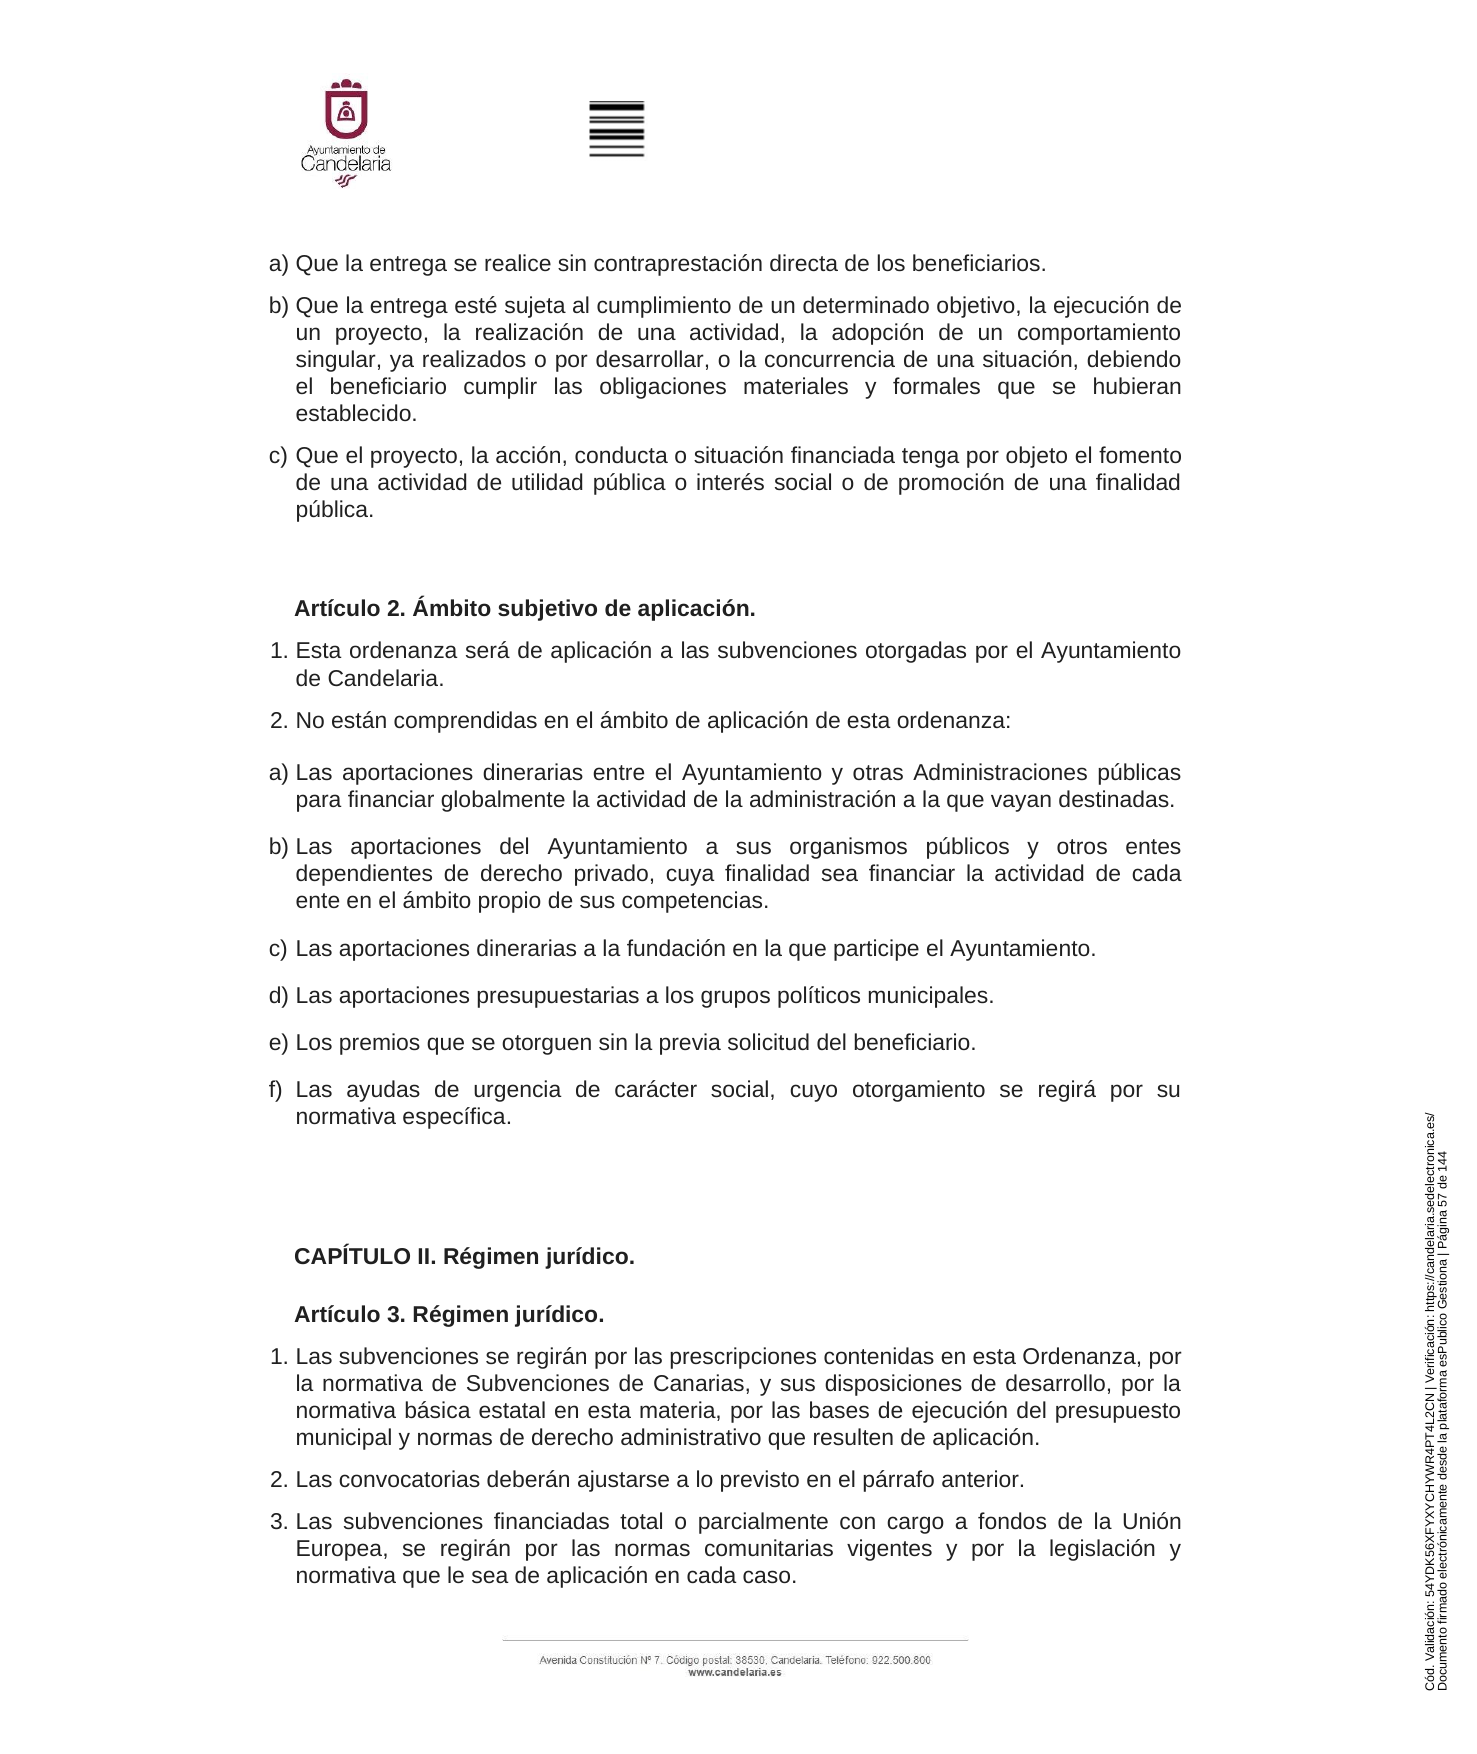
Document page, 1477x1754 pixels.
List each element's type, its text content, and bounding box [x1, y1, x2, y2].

text Artículo 2. Ámbito subjetivo de aplicación. [294, 595, 1183, 622]
list Las aportaciones dinerarias entre el Ayuntamiento y otras Administraciones públicas para financiar globalmente la actividad de la administración a la que vayan destinadas. [268, 759, 1182, 812]
text Artículo 3. Régimen jurídico. [294, 1301, 1183, 1327]
list Que la entrega esté sujeta al cumplimiento de un determinado objetivo, la ejecución de un proyecto, la realización de una actividad, la adopción de un comportamiento singular, ya realizados o por desarrollar, o la concurrencia de una situación, debiendo el beneficiario cumplir las obligaciones materiales y formales que se hubieran establecido. [269, 292, 1182, 426]
list Las convocatorias deberán ajustarse a lo previsto en el párrafo anterior. [270, 1466, 1182, 1492]
list Las aportaciones dinerarias a la fundación en la que participe el Ayuntamiento. [268, 934, 1182, 961]
list Que el proyecto, la acción, conducta o situación financiada tenga por objeto el fomento de una actividad de utilidad pública o interés social o de promoción de una finalidad pública. [269, 442, 1182, 523]
list Las aportaciones presupuestarias a los grupos políticos municipales. [268, 982, 1182, 1008]
list Las aportaciones del Ayuntamiento a sus organismos públicos y otros entes dependientes de derecho privado, cuya finalidad sea financiar la actividad de cada ente en el ámbito propio de sus competencias. [268, 833, 1182, 913]
list Los premios que se otorguen sin la previa solicitud del beneficiario. [268, 1029, 1182, 1055]
text CAPÍTULO II. Régimen jurídico. [294, 1243, 1183, 1269]
list Las subvenciones financiadas total o parcialmente con cargo a fondos de la Unión Europea, se regirán por las normas comunitarias vigentes y por la legislación y normativa que le sea de aplicación en cada caso. [270, 1508, 1182, 1588]
list No están comprendidas en el ámbito de aplicación de esta ordenanza: [270, 707, 1182, 733]
list Las subvenciones se regirán por las prescripciones contenidas en esta Ordenanza, por la normativa de Subvenciones de Canarias, y sus disposiciones de desarrollo, por la normativa básica estatal en esta materia, por las bases de ejecución del presupuesto municipal y normas de derecho administrativo que resulten de aplicación. [270, 1343, 1182, 1450]
list Las ayudas de urgencia de carácter social, cuyo otorgamiento se regirá por su normativa específica. [268, 1076, 1182, 1129]
list Esta ordenanza será de aplicación a las subvenciones otorgadas por el Ayuntamiento de Candelaria. [270, 637, 1182, 691]
list Que la entrega se realice sin contraprestación directa de los beneficiarios. [269, 249, 1182, 276]
